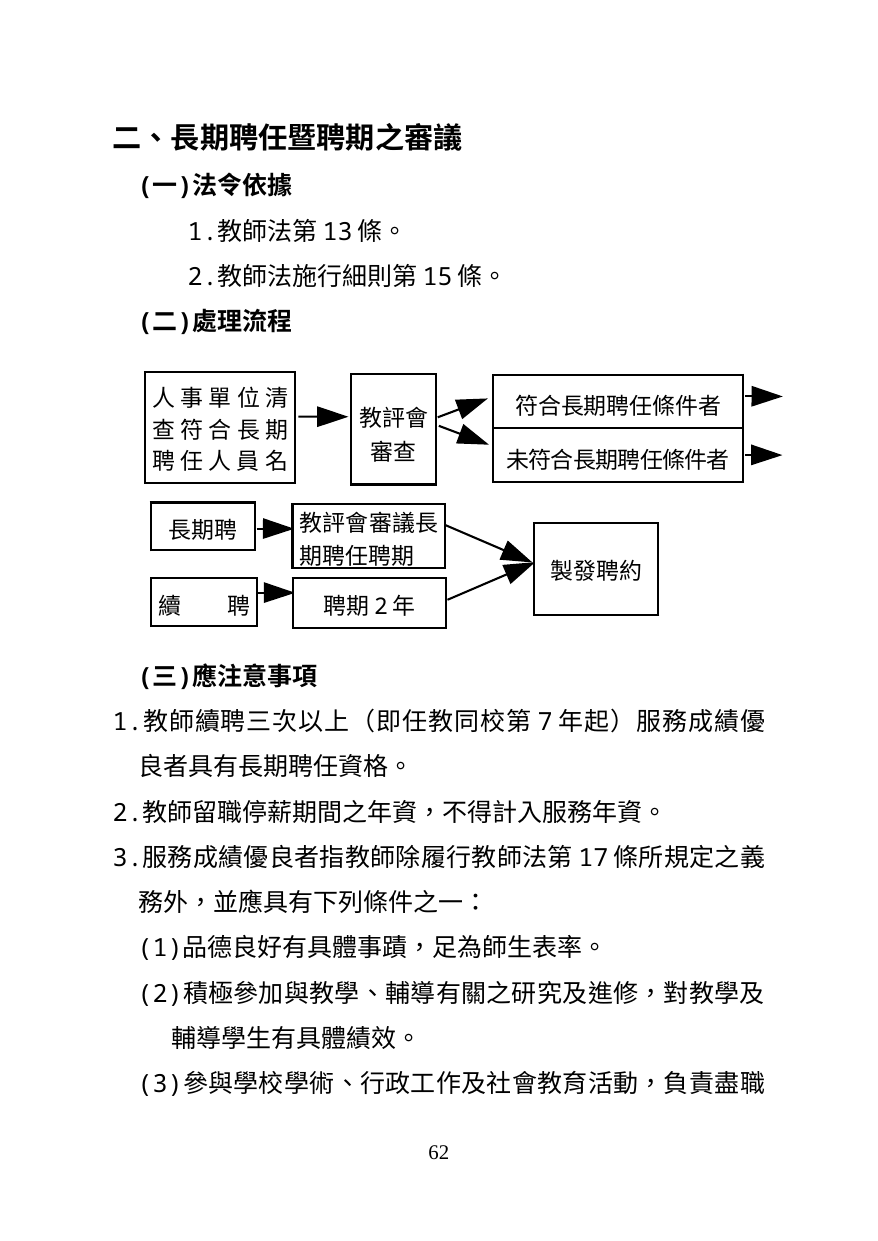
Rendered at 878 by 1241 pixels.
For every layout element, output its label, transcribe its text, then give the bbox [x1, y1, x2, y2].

text 教評會審議長期聘任聘期 [299, 505, 438, 567]
text (2)積極參加與教學、輔導有關之研究及進修，對教學及輔導學生有具體績效。 [112, 973, 765, 1055]
text 長期聘任 [158, 512, 248, 549]
text 聘期2年 [300, 588, 439, 621]
text 人事單位清查符合長期聘任人員名單 [152, 382, 288, 482]
text (三)應注意事項 [112, 656, 765, 692]
text 未符合長期聘任條件者 [500, 441, 736, 475]
text 2.教師法施行細則第15條。 [112, 256, 765, 293]
text 1.教師法第13條。 [112, 211, 765, 247]
text (一)法令依據 [112, 166, 765, 202]
text 教評會 [358, 400, 429, 433]
text 審查 [358, 433, 429, 467]
text 3.服務成績優良者指教師除履行教師法第17條所規定之義務外，並應具有下列條件之一： [112, 837, 765, 919]
text 續 聘 [158, 588, 250, 621]
text 製發聘約 [541, 553, 651, 586]
text 二、長期聘任暨聘期之審議 [112, 114, 765, 157]
text (二)處理流程 [112, 302, 765, 338]
text 1.教師續聘三次以上（即任教同校第7年起）服務成績優良者具有長期聘任資格。 [112, 701, 765, 783]
text (1)品德良好有具體事蹟，足為師生表率。 [112, 928, 765, 964]
text (3)參與學校學術、行政工作及社會教育活動，負責盡職 [112, 1064, 765, 1100]
text 符合長期聘任條件者 [500, 388, 736, 421]
text 2.教師留職停薪期間之年資，不得計入服務年資。 [112, 792, 765, 828]
